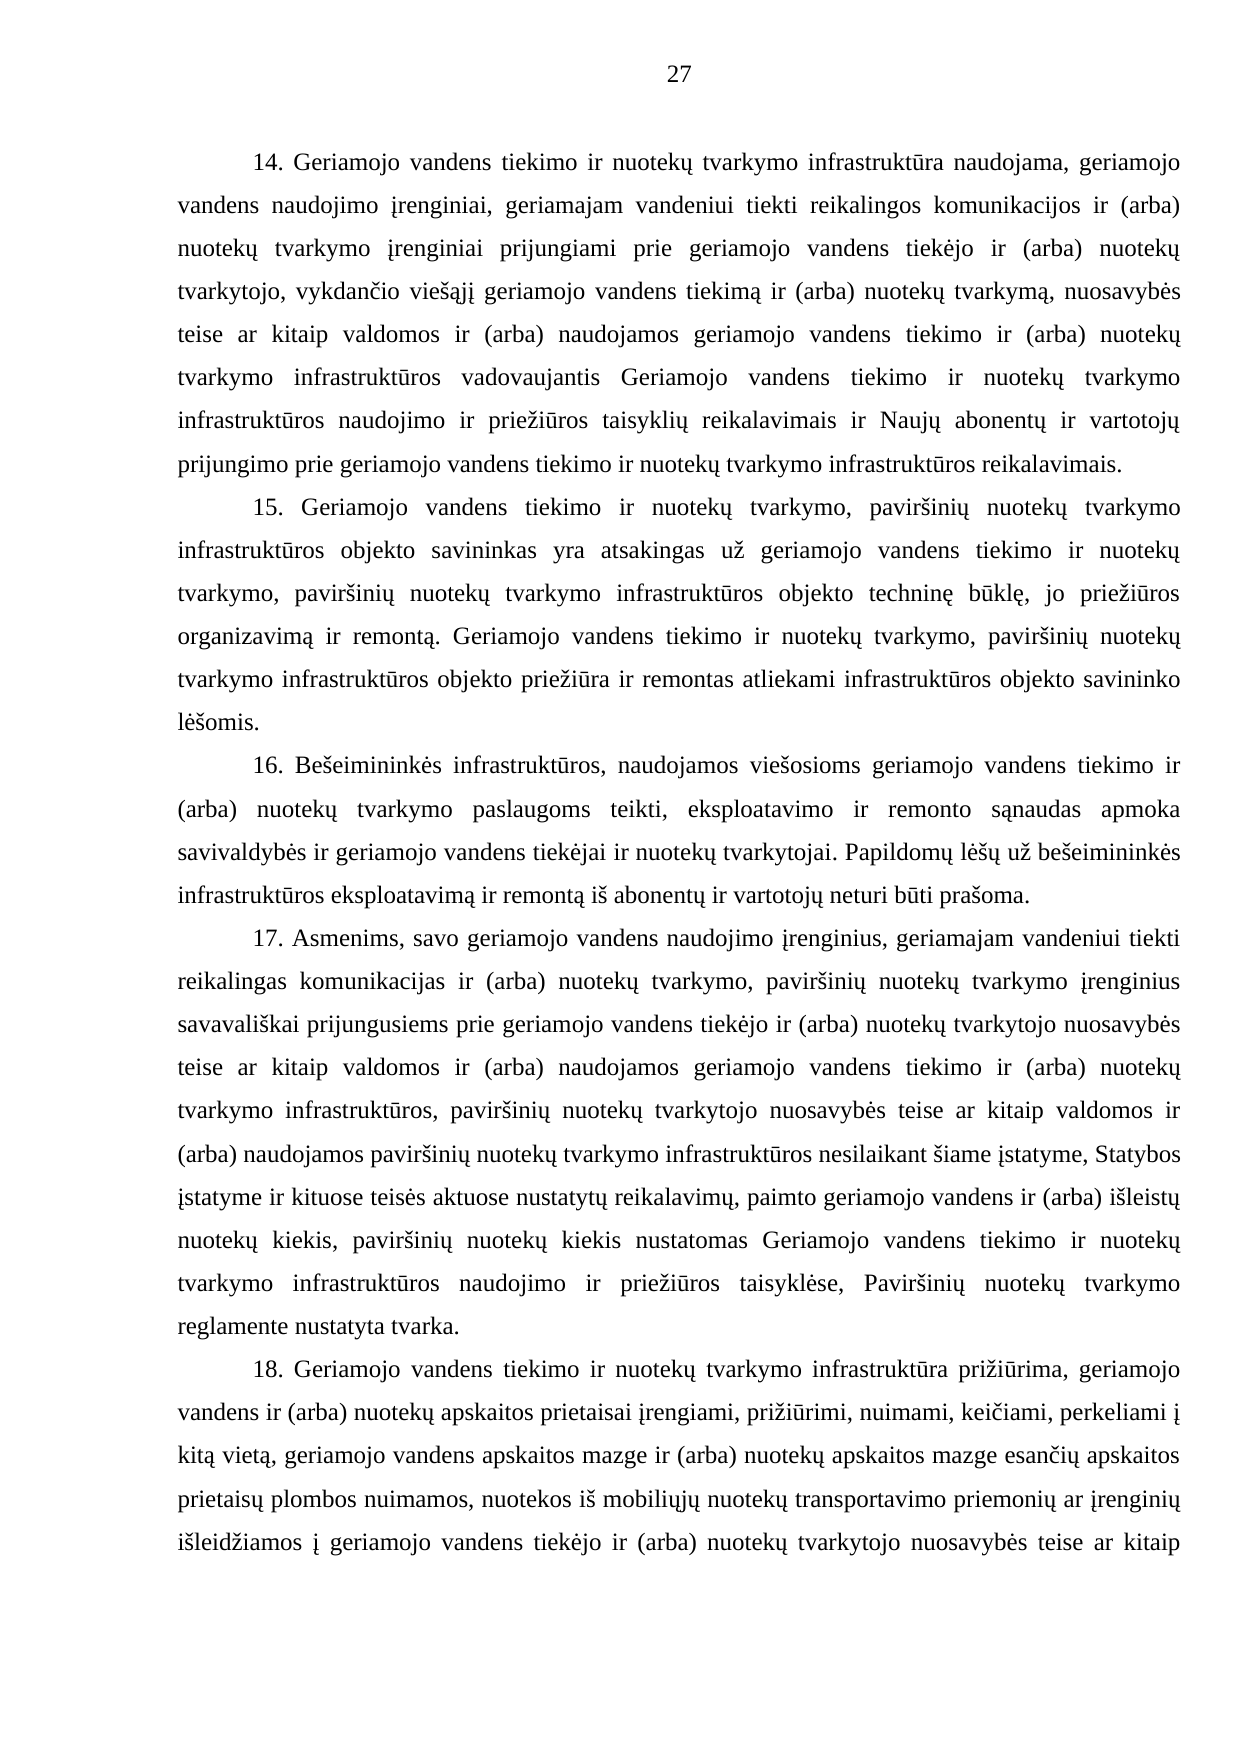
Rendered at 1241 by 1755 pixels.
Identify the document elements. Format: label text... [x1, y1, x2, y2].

text 15. Geriamojo vandens tiekimo ir nuotekų tvarkymo, paviršinių nuotekų tvarkymo infrastruktūros objekto savininkas yra atsakingas už geriamojo vandens tiekimo ir nuotekų tvarkymo, paviršinių nuotekų tvarkymo infrastruktūros objekto techninę būklę, jo priežiūros organizavimą ir remontą. Geriamojo vandens tiekimo ir nuotekų tvarkymo, paviršinių nuotekų tvarkymo infrastruktūros objekto priežiūra ir remontas atliekami infrastruktūros objekto savininko lėšomis. [177, 492, 1181, 736]
text 17. Asmenims, savo geriamojo vandens naudojimo įrenginius, geriamajam vandeniui tiekti reikalingas komunikacijas ir (arba) nuotekų tvarkymo, paviršinių nuotekų tvarkymo įrenginius savavališkai prijungusiems prie geriamojo vandens tiekėjo ir (arba) nuotekų tvarkytojo nuosavybės teise ar kitaip valdomos ir (arba) naudojamos geriamojo vandens tiekimo ir (arba) nuotekų tvarkymo infrastruktūros, paviršinių nuotekų tvarkytojo nuosavybės teise ar kitaip valdomos ir (arba) naudojamos paviršinių nuotekų tvarkymo infrastruktūros nesilaikant šiame įstatyme, Statybos įstatyme ir kituose teisės aktuose nustatytų reikalavimų, paimto geriamojo vandens ir (arba) išleistų nuotekų kiekis, paviršinių nuotekų kiekis nustatomas Geriamojo vandens tiekimo ir nuotekų tvarkymo infrastruktūros naudojimo ir priežiūros taisyklėse, Paviršinių nuotekų tvarkymo reglamente nustatyta tvarka. [177, 923, 1181, 1340]
text 16. Bešeimininkės infrastruktūros, naudojamos viešosioms geriamojo vandens tiekimo ir (arba) nuotekų tvarkymo paslaugoms teikti, eksploatavimo ir remonto sąnaudas apmoka savivaldybės ir geriamojo vandens tiekėjai ir nuotekų tvarkytojai. Papildomų lėšų už bešeimininkės infrastruktūros eksploatavimą ir remontą iš abonentų ir vartotojų neturi būti prašoma. [177, 751, 1181, 909]
text 18. Geriamojo vandens tiekimo ir nuotekų tvarkymo infrastruktūra prižiūrima, geriamojo vandens ir (arba) nuotekų apskaitos prietaisai įrengiami, prižiūrimi, nuimami, keičiami, perkeliami į kitą vietą, geriamojo vandens apskaitos mazge ir (arba) nuotekų apskaitos mazge esančių apskaitos prietaisų plombos nuimamos, nuotekos iš mobiliųjų nuotekų transportavimo priemonių ar įrenginių išleidžiamos į geriamojo vandens tiekėjo ir (arba) nuotekų tvarkytojo nuosavybės teise ar kitaip [177, 1354, 1181, 1556]
text 14. Geriamojo vandens tiekimo ir nuotekų tvarkymo infrastruktūra naudojama, geriamojo vandens naudojimo įrenginiai, geriamajam vandeniui tiekti reikalingos komunikacijos ir (arba) nuotekų tvarkymo įrenginiai prijungiami prie geriamojo vandens tiekėjo ir (arba) nuotekų tvarkytojo, vykdančio viešąjį geriamojo vandens tiekimą ir (arba) nuotekų tvarkymą, nuosavybės teise ar kitaip valdomos ir (arba) naudojamos geriamojo vandens tiekimo ir (arba) nuotekų tvarkymo infrastruktūros vadovaujantis Geriamojo vandens tiekimo ir nuotekų tvarkymo infrastruktūros naudojimo ir priežiūros taisyklių reikalavimais ir Naujų abonentų ir vartotojų prijungimo prie geriamojo vandens tiekimo ir nuotekų tvarkymo infrastruktūros reikalavimais. [177, 147, 1181, 477]
